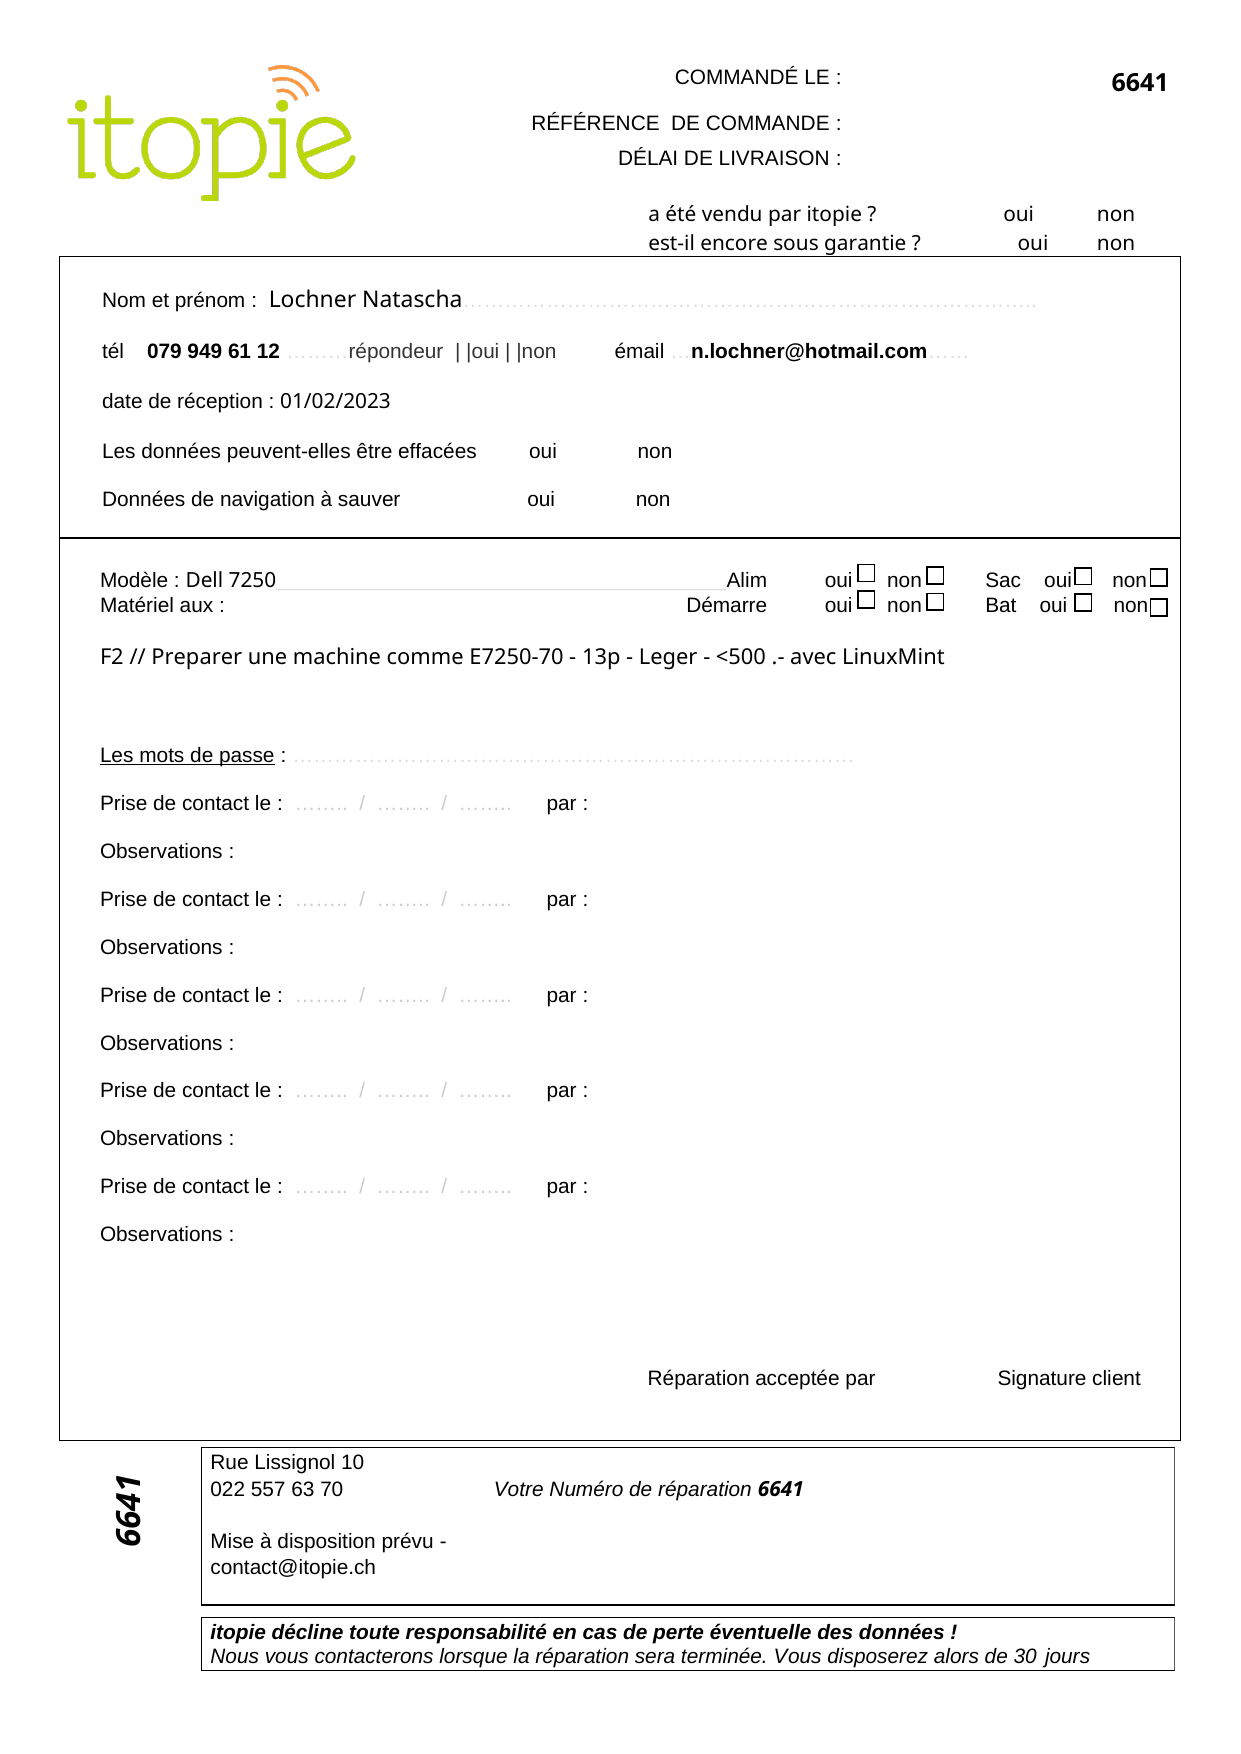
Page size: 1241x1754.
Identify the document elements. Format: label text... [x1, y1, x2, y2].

text F2 // Preparer une machine comme E7250-70 - 13p - Leger - <500 .- avec LinuxMint [60, 638, 1180, 671]
table_cell DÉLAI DE LIVRAISON : [490, 140, 847, 175]
text Observations : [60, 931, 1180, 958]
table_header 6641 [847, 59, 1180, 104]
table_cell itopie décline toute responsabilité en cas de perte éventuelle des données ! Nous vous contacterons lorsque la réparation sera terminée. Vous disposerez alors de 30 jours [195, 1611, 1180, 1677]
text Observations : [60, 1027, 1180, 1054]
text Prise de contact le : …….. / …….. / …….. par : [60, 979, 1180, 1006]
table_header COMMANDÉ LE : [490, 59, 847, 104]
text Modèle : Dell 7250 Alim oui non Sac oui non [879, 562, 925, 590]
text est-il encore sous garantie ? oui non [59, 228, 1181, 256]
table_cell [847, 140, 1180, 175]
text Les mots de passe : ……………………………………………………………………… [60, 740, 1180, 767]
text Observations : [60, 1219, 1180, 1246]
text Nom et prénom : Lochner Natascha……………………………………………………………………….. [60, 280, 1180, 314]
picture [67, 65, 356, 201]
text Prise de contact le : …….. / …….. / …….. par : [60, 788, 1180, 815]
text Données de navigation à sauver oui non [60, 484, 1180, 511]
text Modèle : Dell 7250 Alim oui non Sac oui non [60, 562, 856, 590]
text Les données peuvent-elles être effacées oui non [60, 436, 1180, 463]
text a été vendu par itopie ? oui non [59, 199, 1181, 228]
text Prise de contact le : …….. / …….. / …….. par : [60, 1075, 1180, 1102]
text Observations : [60, 836, 1180, 863]
text Modèle : Dell 7250 Alim oui non Sac oui non [948, 562, 1180, 590]
text date de réception : 01/02/2023 [60, 383, 1180, 415]
table_cell [847, 105, 1180, 140]
text Prise de contact le : …….. / …….. / …….. par : [60, 883, 1180, 911]
table_cell RÉFÉRENCE DE COMMANDE : [490, 105, 847, 140]
text Prise de contact le : …….. / …….. / …….. par : [60, 1171, 1180, 1198]
table_header Rue Lissignol 10 022 557 63 70 Votre Numéro de réparation 6641 Mise à disposition prévu - contact@itopie.ch [195, 1441, 1180, 1611]
table_header 6641 [59, 1441, 195, 1677]
text Matériel aux : Démarre oui non Bat oui non [60, 590, 1180, 617]
text Observations : [60, 1123, 1180, 1150]
text tél 079 949 61 12 ………répondeur | |oui | |non émail …n.lochner@hotmail.com…… [60, 335, 1180, 362]
text Réparation acceptée par Signature client [60, 1363, 1180, 1390]
